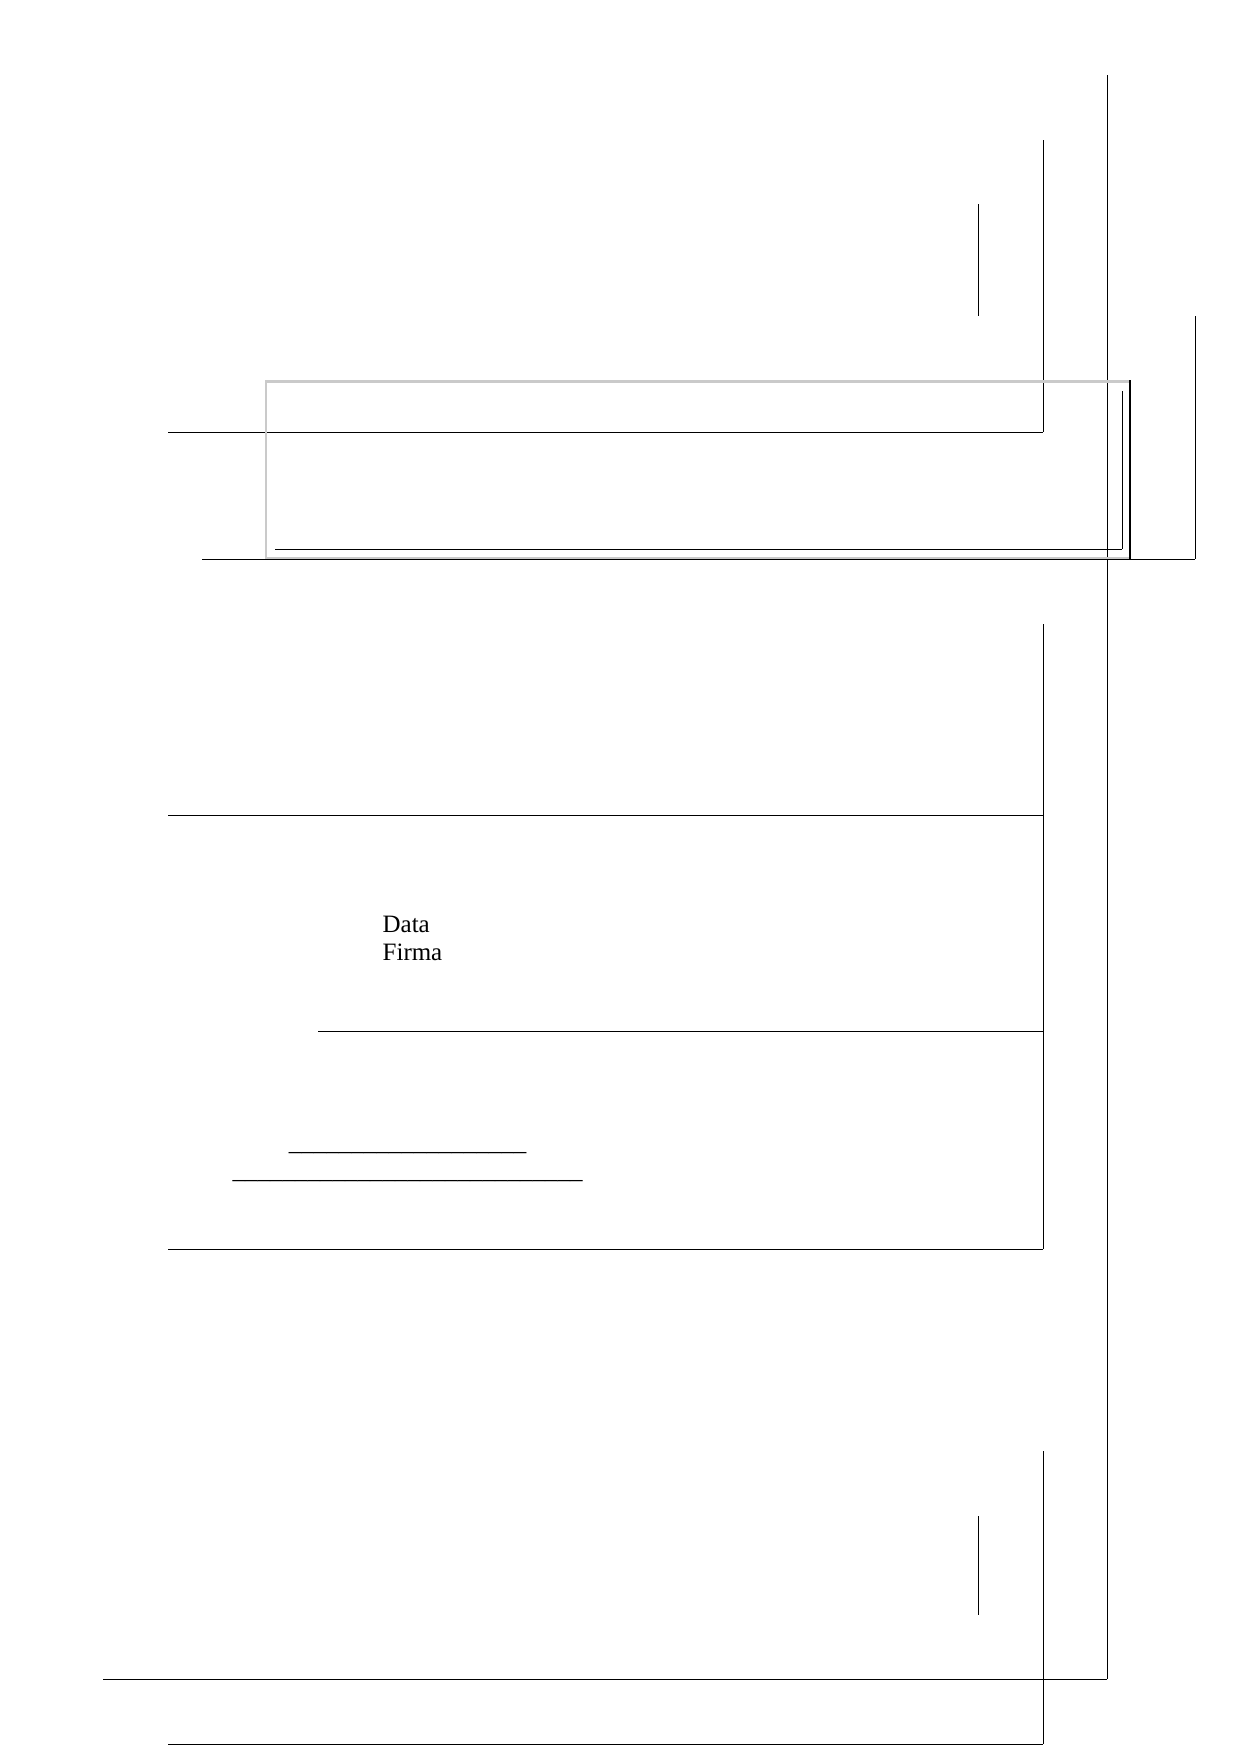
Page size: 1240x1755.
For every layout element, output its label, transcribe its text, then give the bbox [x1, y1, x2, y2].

table_header [267, 383, 1107, 557]
text ___________________ ____________________________ [168, 1127, 1043, 1249]
text Data Firma [318, 815, 1043, 1031]
table_header [1108, 383, 1129, 557]
